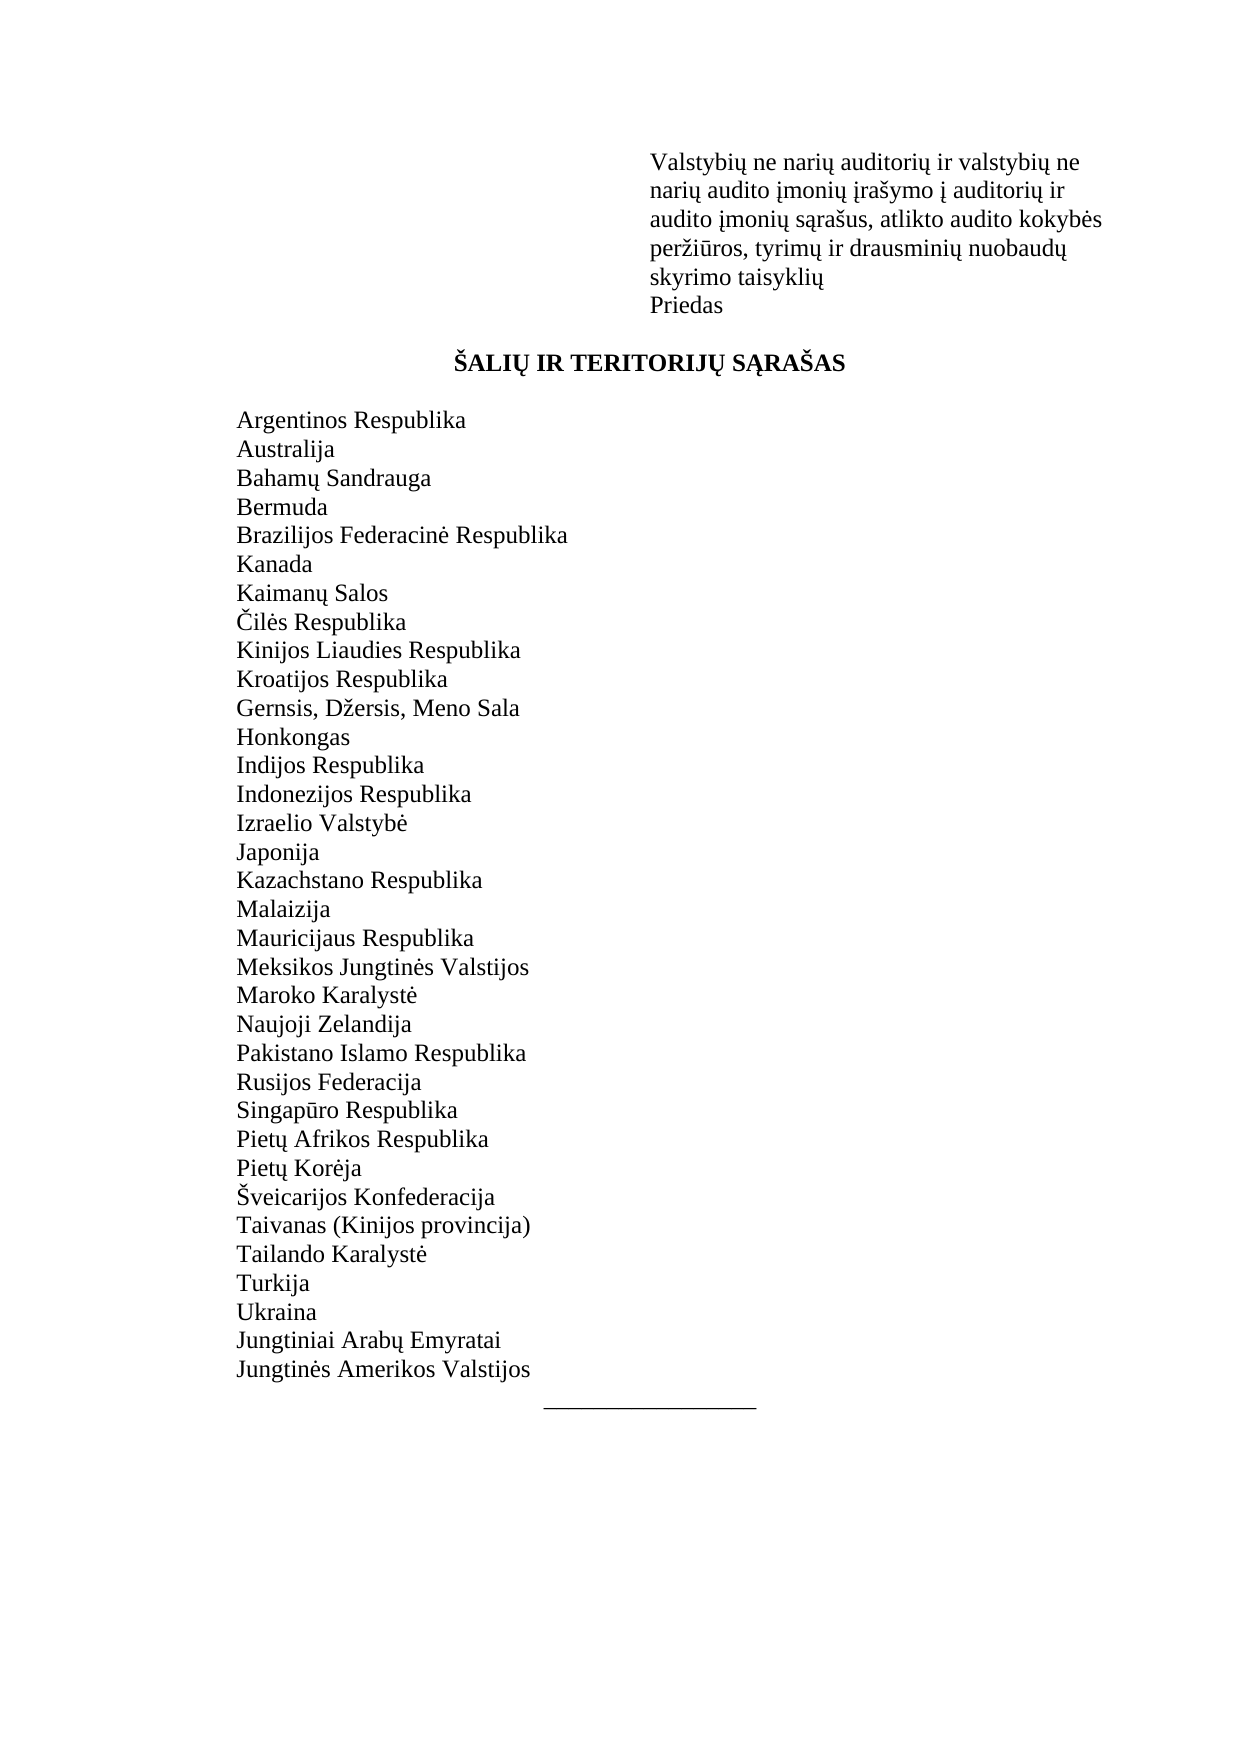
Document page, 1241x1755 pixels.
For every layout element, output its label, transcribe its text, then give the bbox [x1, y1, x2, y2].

text Valstybių ne narių auditorių ir valstybių ne narių audito įmonių įrašymo į auditorių ir audito įmonių sąrašus, atlikto audito kokybės peržiūros, tyrimų ir drausminių nuobaudų skyrimo taisyklių [649, 147, 1122, 291]
text Turkija [177, 1268, 1122, 1297]
text Kanada [177, 549, 1122, 578]
text Pietų Korėja [177, 1153, 1122, 1182]
text Šveicarijos Konfederacija [177, 1182, 1122, 1211]
text _________________ [177, 1383, 1122, 1412]
text Japonija [177, 837, 1122, 866]
text Bahamų Sandrauga [177, 463, 1122, 492]
text Indijos Respublika [177, 751, 1122, 779]
text Australija [177, 434, 1122, 463]
text Priedas [649, 291, 1122, 319]
text Honkongas [177, 722, 1122, 751]
text Singapūro Respublika [177, 1096, 1122, 1124]
text Naujoji Zelandija [177, 1009, 1122, 1038]
text Mauricijaus Respublika [177, 923, 1122, 952]
text Kaimanų Salos [177, 578, 1122, 607]
text Indonezijos Respublika [177, 779, 1122, 808]
text ŠALIŲ IR TERITORIJŲ SĄRAŠAS [177, 348, 1122, 377]
text Argentinos Respublika [177, 406, 1122, 434]
text Rusijos Federacija [177, 1067, 1122, 1096]
text Kazachstano Respublika [177, 866, 1122, 894]
text Maroko Karalystė [177, 981, 1122, 1009]
text Jungtinės Amerikos Valstijos [177, 1354, 1122, 1383]
text Pakistano Islamo Respublika [177, 1038, 1122, 1067]
text Meksikos Jungtinės Valstijos [177, 952, 1122, 981]
text Pietų Afrikos Respublika [177, 1124, 1122, 1153]
text Malaizija [177, 894, 1122, 923]
text Brazilijos Federacinė Respublika [177, 521, 1122, 549]
text Tailando Karalystė [177, 1239, 1122, 1268]
text Čilės Respublika [177, 607, 1122, 636]
text Bermuda [177, 492, 1122, 521]
text Gernsis, Džersis, Meno Sala [177, 693, 1122, 722]
text Jungtiniai Arabų Emyratai [177, 1326, 1122, 1354]
text Izraelio Valstybė [177, 808, 1122, 837]
text Taivanas (Kinijos provincija) [177, 1211, 1122, 1239]
text Kinijos Liaudies Respublika [177, 636, 1122, 664]
text Ukraina [177, 1297, 1122, 1326]
text Kroatijos Respublika [177, 664, 1122, 693]
